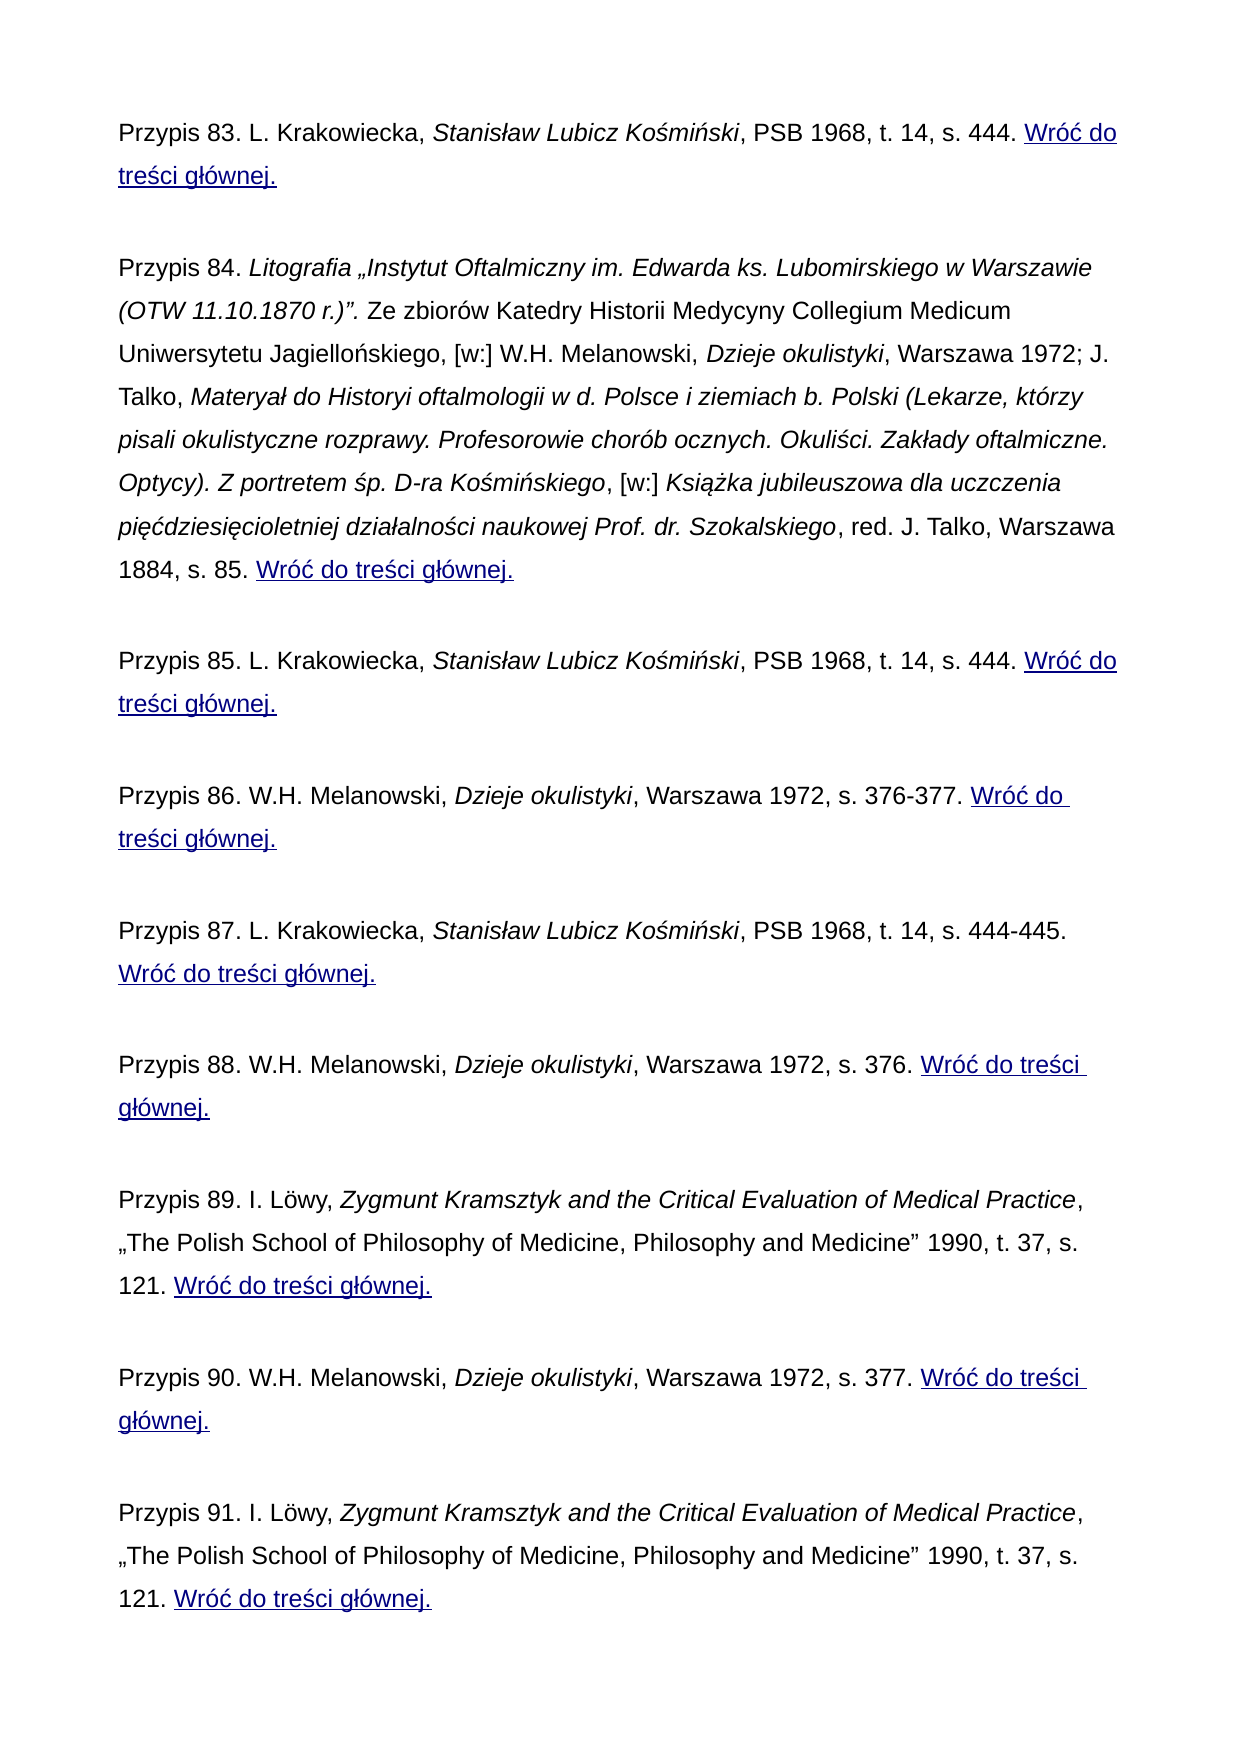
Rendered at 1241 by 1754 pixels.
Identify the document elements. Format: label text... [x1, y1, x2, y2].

text Przypis 91. I. Löwy, Zygmunt Kramsztyk and the Critical Evaluation of Medical Practice, „The Polish School of Philosophy of Medicine, Philosophy and Medicine” 1990, t. 37, s. 121. Wróć do treści głównej. [118, 1497, 1122, 1612]
text Przypis 86. W.H. Melanowski, Dzieje okulistyki, Warszawa 1972, s. 376-377. Wróć do treści głównej. [118, 781, 1122, 853]
text Przypis 83. L. Krakowiecka, Stanisław Lubicz Kośmiński, PSB 1968, t. 14, s. 444. Wróć do treści głównej. [118, 118, 1122, 190]
text Przypis 84. Litografia „Instytut Oftalmiczny im. Edwarda ks. Lubomirskiego w Warszawie (OTW 11.10.1870 r.)”. Ze zbiorów Katedry Historii Medycyny Collegium Medicum Uniwersytetu Jagiellońskiego, [w:] W.H. Melanowski, Dzieje okulistyki, Warszawa 1972; J. Talko, Materyał do Historyi oftalmologii w d. Polsce i ziemiach b. Polski (Lekarze, którzy pisali okulistyczne rozprawy. Profesorowie chorób ocznych. Okuliści. Zakłady oftalmiczne. Optycy). Z portretem śp. D-ra Kośmińskiego, [w:] Książka jubileuszowa dla uczczenia pięćdziesięcioletniej działalności naukowej Prof. dr. Szokalskiego, red. J. Talko, Warszawa 1884, s. 85. Wróć do treści głównej. [118, 253, 1122, 583]
text Przypis 90. W.H. Melanowski, Dzieje okulistyki, Warszawa 1972, s. 377. Wróć do treści głównej. [118, 1363, 1122, 1435]
text Przypis 87. L. Krakowiecka, Stanisław Lubicz Kośmiński, PSB 1968, t. 14, s. 444-445. Wróć do treści głównej. [118, 916, 1122, 987]
text Przypis 85. L. Krakowiecka, Stanisław Lubicz Kośmiński, PSB 1968, t. 14, s. 444. Wróć do treści głównej. [118, 646, 1122, 718]
text Przypis 89. I. Löwy, Zygmunt Kramsztyk and the Critical Evaluation of Medical Practice, „The Polish School of Philosophy of Medicine, Philosophy and Medicine” 1990, t. 37, s. 121. Wróć do treści głównej. [118, 1185, 1122, 1300]
text Przypis 88. W.H. Melanowski, Dzieje okulistyki, Warszawa 1972, s. 376. Wróć do treści głównej. [118, 1050, 1122, 1122]
